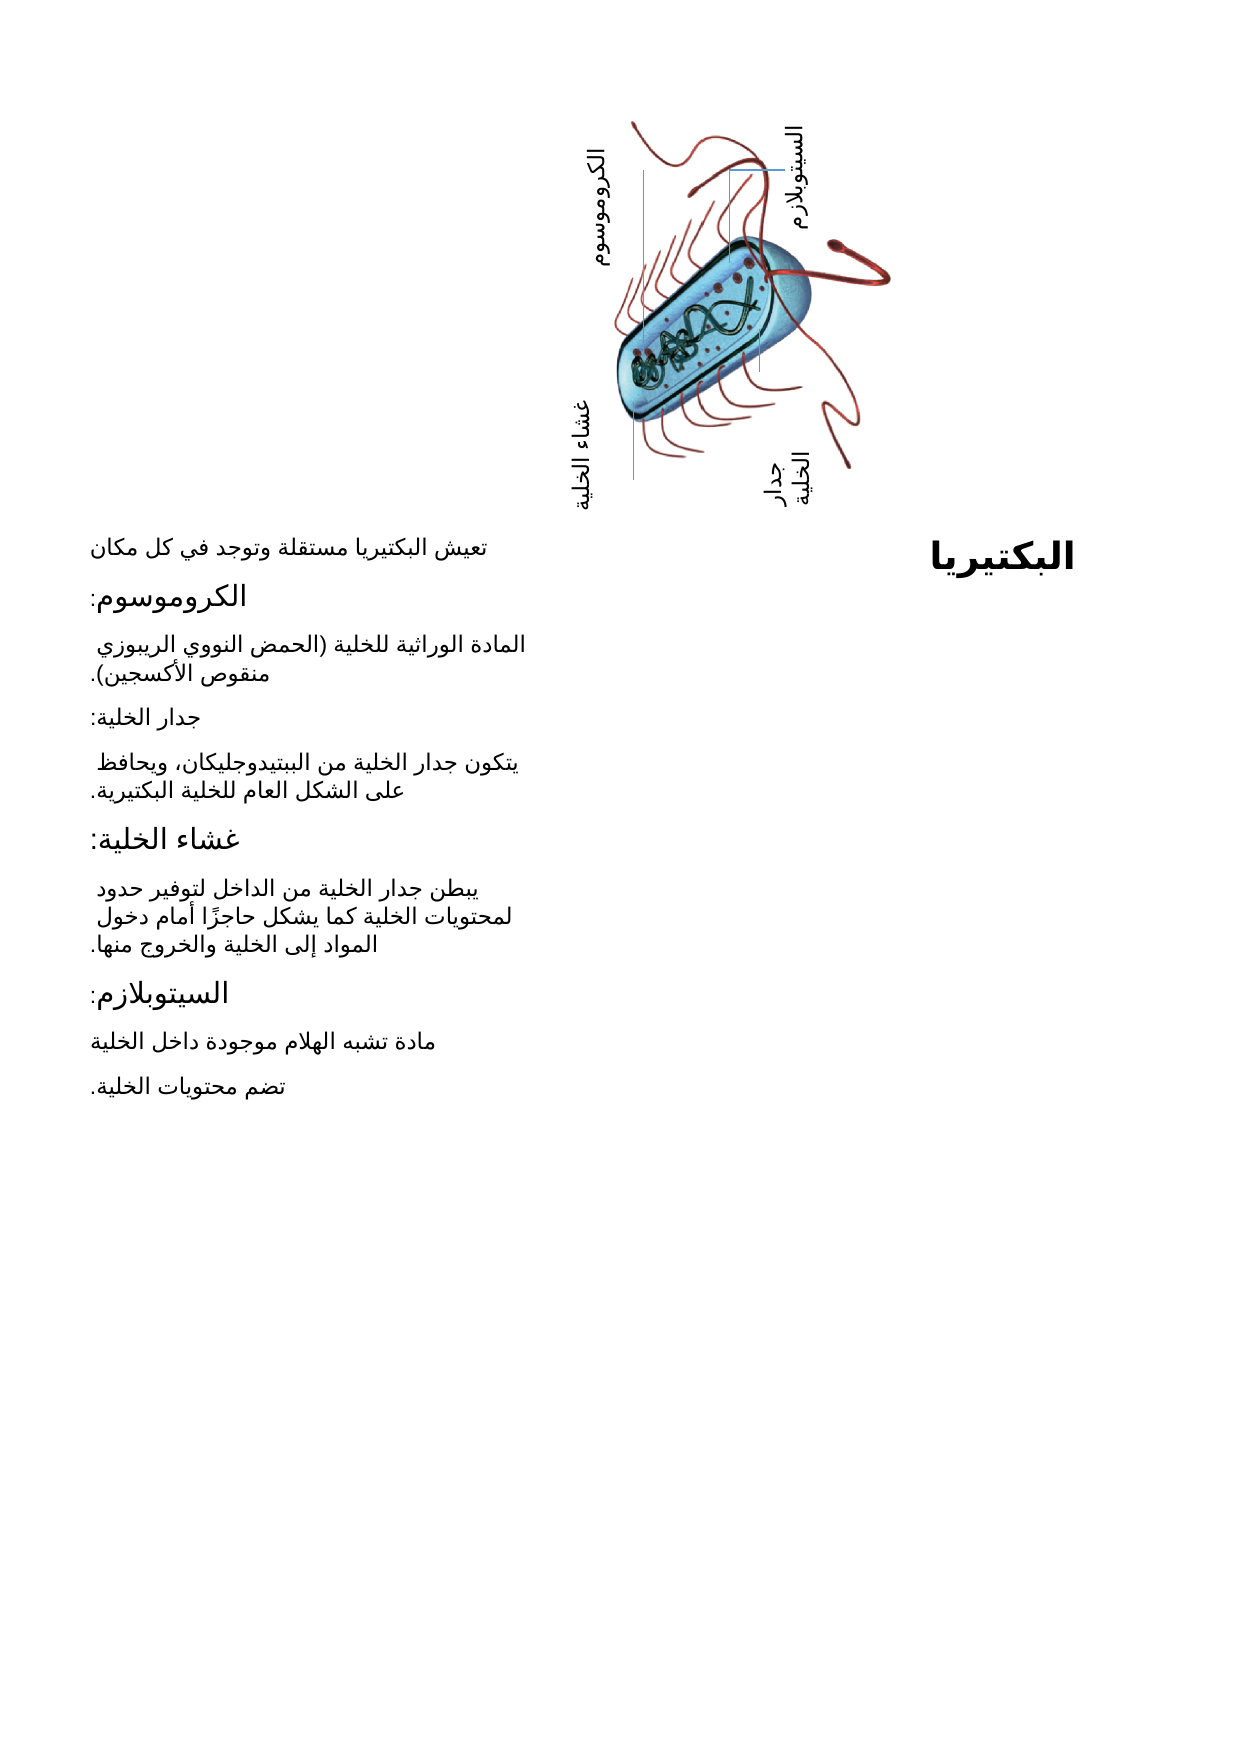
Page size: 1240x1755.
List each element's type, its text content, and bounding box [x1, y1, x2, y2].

text مادة تشبه الهلام موجودة داخل الخلية [90, 1028, 543, 1054]
text غشاء الخلية: [90, 822, 543, 856]
text جدار الخلية: [90, 704, 543, 731]
text تعيش البكتيريا مستقلة وتوجد في كل مكان [90, 534, 543, 561]
text يتكون جدار الخلية من الببتيدوجليكان، ويحافظ على الشكل العام للخلية البكتيرية. [90, 749, 543, 804]
text المادة الوراثية للخلية (الحمض النووي الريبوزي منقوص الأكسجين). [90, 631, 543, 686]
text يبطن جدار الخلية من الداخل لتوفير حدود لمحتويات الخلية كما يشكل حاجزًا أمام دخول المواد إلى الخلية والخروج منها. [90, 874, 543, 957]
text الكروموسوم: [90, 579, 543, 612]
text تضم محتويات الخلية. [90, 1073, 543, 1099]
text السيتوبلازم: [90, 976, 543, 1009]
text البكتيريا [930, 534, 1086, 577]
